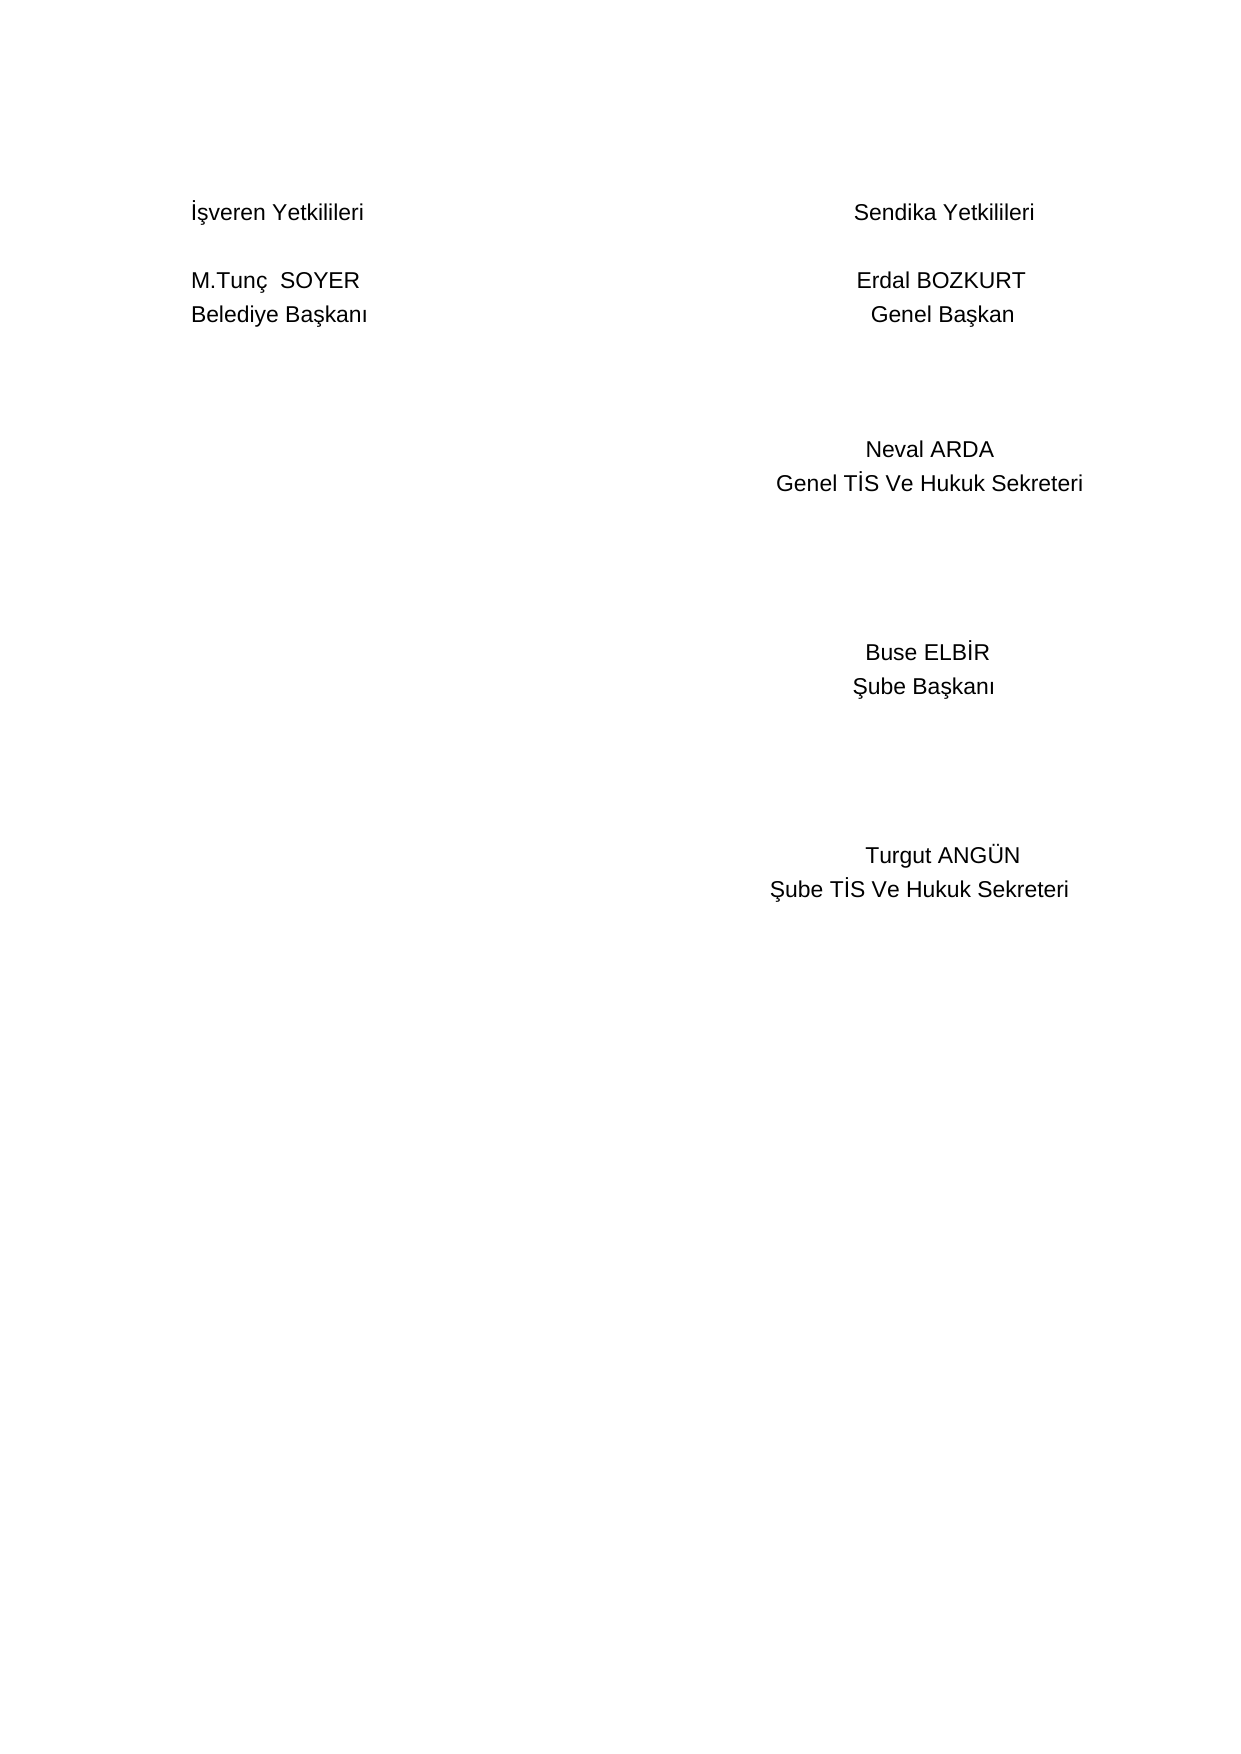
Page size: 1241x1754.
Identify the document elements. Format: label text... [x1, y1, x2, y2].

text M.Tunç SOYER Erdal BOZKURT [191, 267, 1165, 293]
text Buse ELBİR [133, 639, 1165, 666]
text İşveren Yetkilileri Sendika Yetkilileri [133, 199, 1165, 226]
text Turgut ANGÜN [133, 842, 1165, 869]
text Neval ARDA [191, 436, 1165, 462]
text Belediye Başkanı Genel Başkan [191, 301, 1165, 327]
text Şube TİS Ve Hukuk Sekreteri [133, 876, 1165, 903]
text Şube Başkanı [133, 673, 1165, 699]
text Genel TİS Ve Hukuk Sekreteri [133, 470, 1165, 496]
